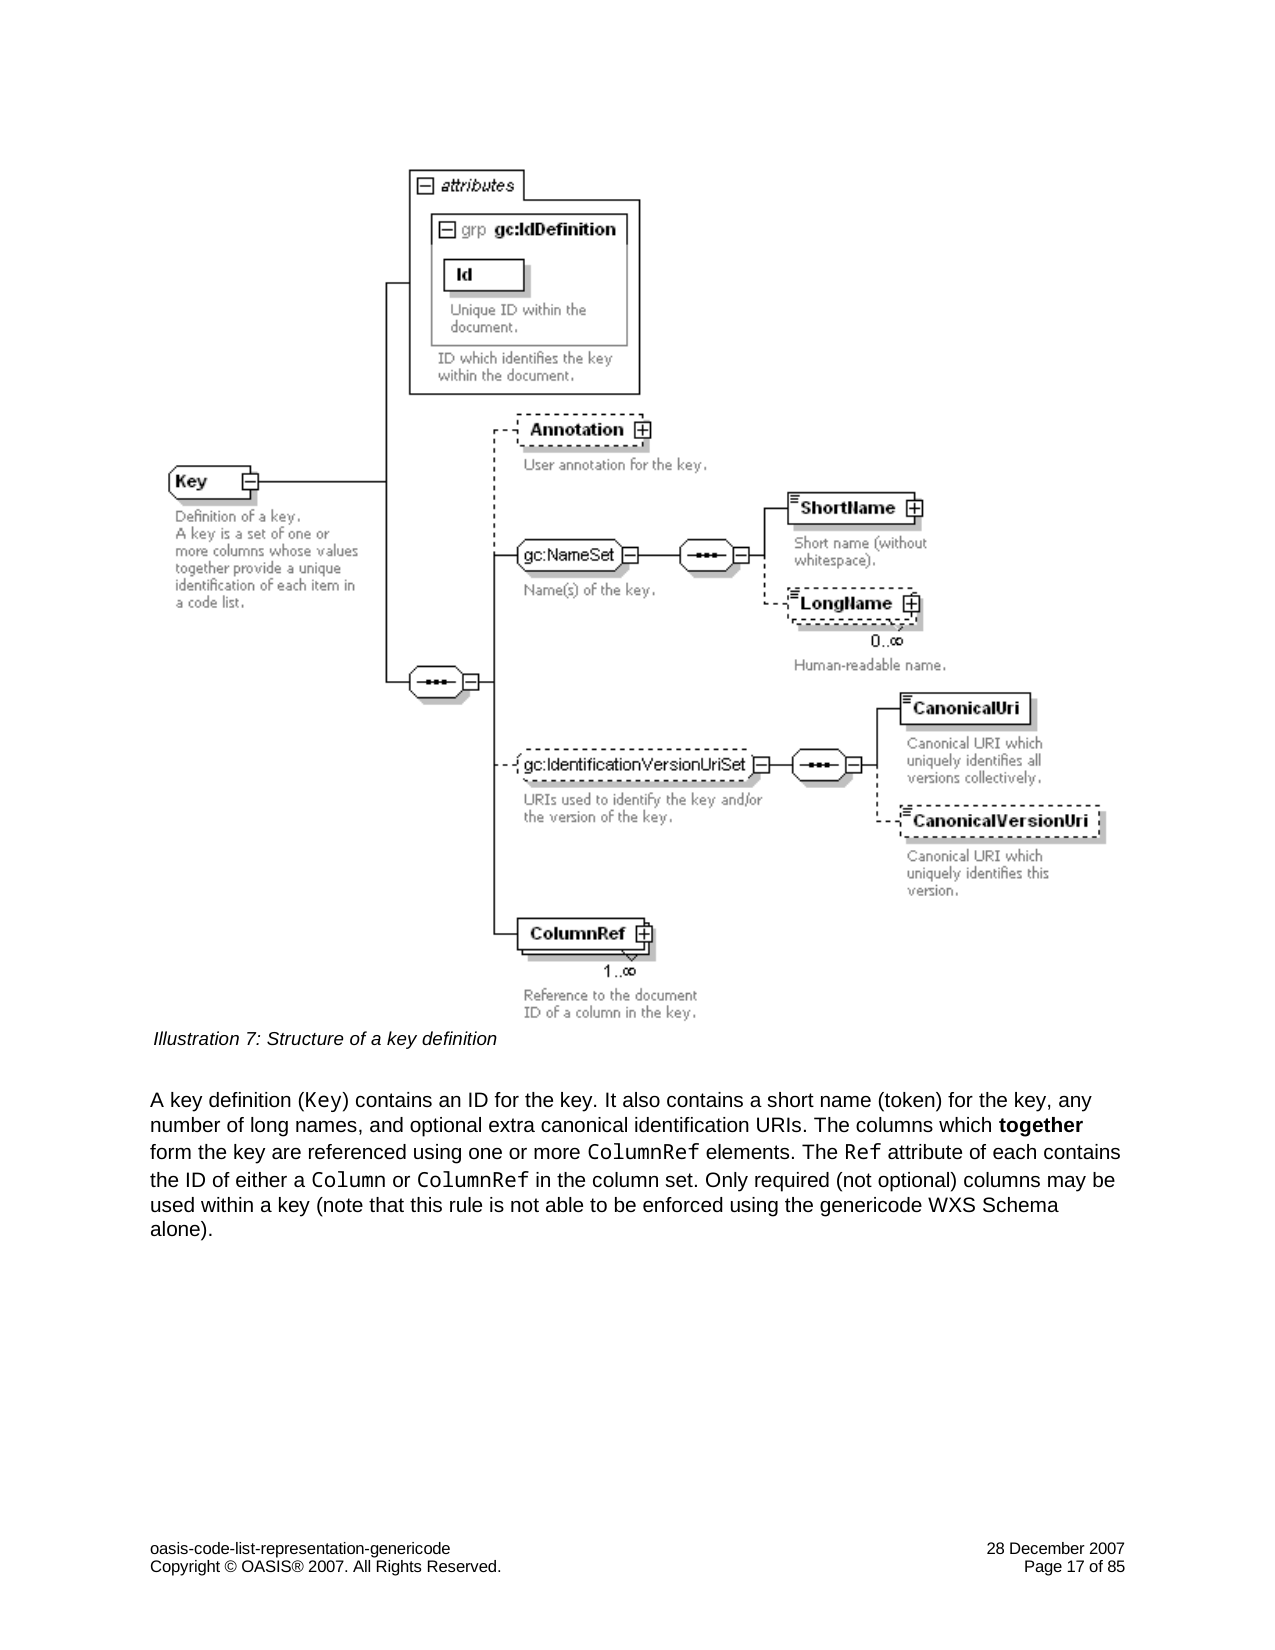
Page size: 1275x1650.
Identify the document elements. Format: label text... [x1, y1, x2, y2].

text Illustration 7: Structure of a key definition [153, 1029, 1122, 1049]
picture [153, 162, 1122, 1029]
text A key definition (Key) contains an ID for the key. It also contains a short name (token) for the key, any number of long names, and optional extra canonical identification URIs. The columns which together form the key are referenced using one or more ColumnRef elements. The Ref attribute of each contains the ID of either a Column or ColumnRef in the column set. Only required (not optional) columns may be used within a key (note that this rule is not able to be enforced using the genericode WXS Schema alone). [150, 150, 1125, 1241]
text [153, 150, 1122, 162]
